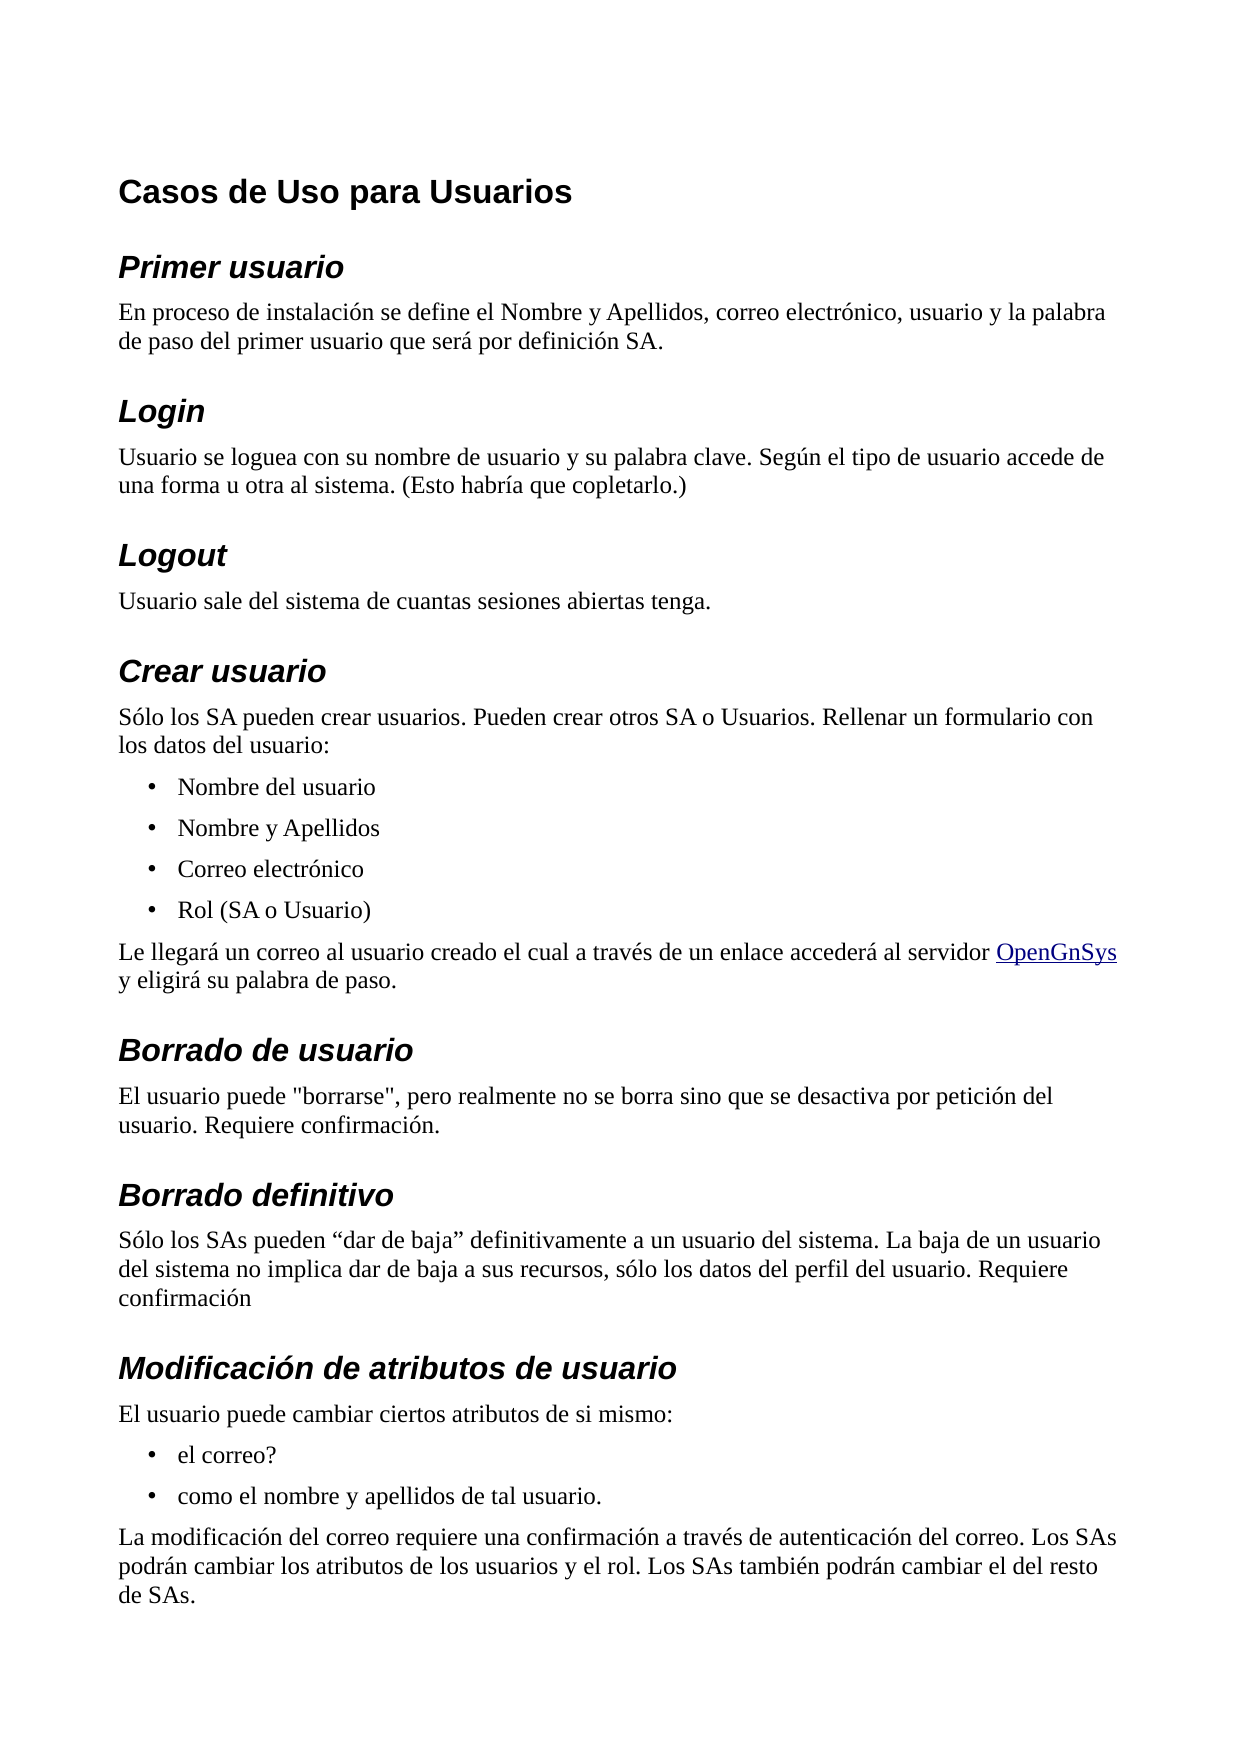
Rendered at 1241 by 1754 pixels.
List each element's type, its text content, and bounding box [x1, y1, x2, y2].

list Nombre del usuario [148, 772, 1122, 801]
text La modificación del correo requiere una confirmación a través de autenticación del correo. Los SAs podrán cambiar los atributos de los usuarios y el rol. Los SAs también podrán cambiar el del resto de SAs. [118, 1522, 1122, 1609]
text El usuario puede "borrarse", pero realmente no se borra sino que se desactiva por petición del usuario. Requiere confirmación. [118, 1081, 1122, 1139]
subtitle Crear usuario [118, 652, 1122, 689]
text Sólo los SA pueden crear usuarios. Pueden crear otros SA o Usuarios. Rellenar un formulario con los datos del usuario: [118, 702, 1122, 759]
subtitle Borrado definitivo [118, 1176, 1122, 1213]
text Le llegará un correo al usuario creado el cual a través de un enlace accederá al servidor OpenGnSys y eligirá su palabra de paso. [118, 937, 1122, 994]
subtitle Login [118, 392, 1122, 429]
subtitle Logout [118, 537, 1122, 574]
text Usuario sale del sistema de cuantas sesiones abiertas tenga. [118, 586, 1122, 615]
text Sólo los SAs pueden “dar de baja” definitivamente a un usuario del sistema. La baja de un usuario del sistema no implica dar de baja a sus recursos, sólo los datos del perfil del usuario. Requiere confirmación [118, 1226, 1122, 1312]
list como el nombre y apellidos de tal usuario. [148, 1481, 1122, 1510]
subtitle Modificación de atributos de usuario [118, 1349, 1122, 1386]
list Correo electrónico [148, 854, 1122, 883]
list Rol (SA o Usuario) [148, 896, 1122, 924]
list Nombre y Apellidos [148, 813, 1122, 842]
subtitle Primer usuario [118, 248, 1122, 285]
text El usuario puede cambiar ciertos atributos de si mismo: [118, 1399, 1122, 1427]
subtitle Borrado de usuario [118, 1032, 1122, 1069]
list el correo? [148, 1440, 1122, 1469]
text En proceso de instalación se define el Nombre y Apellidos, correo electrónico, usuario y la palabra de paso del primer usuario que será por definición SA. [118, 297, 1122, 355]
text Usuario se loguea con su nombre de usuario y su palabra clave. Según el tipo de usuario accede de una forma u otra al sistema. (Esto habría que copletarlo.) [118, 442, 1122, 499]
subtitle Casos de Uso para Usuarios [118, 172, 1122, 211]
